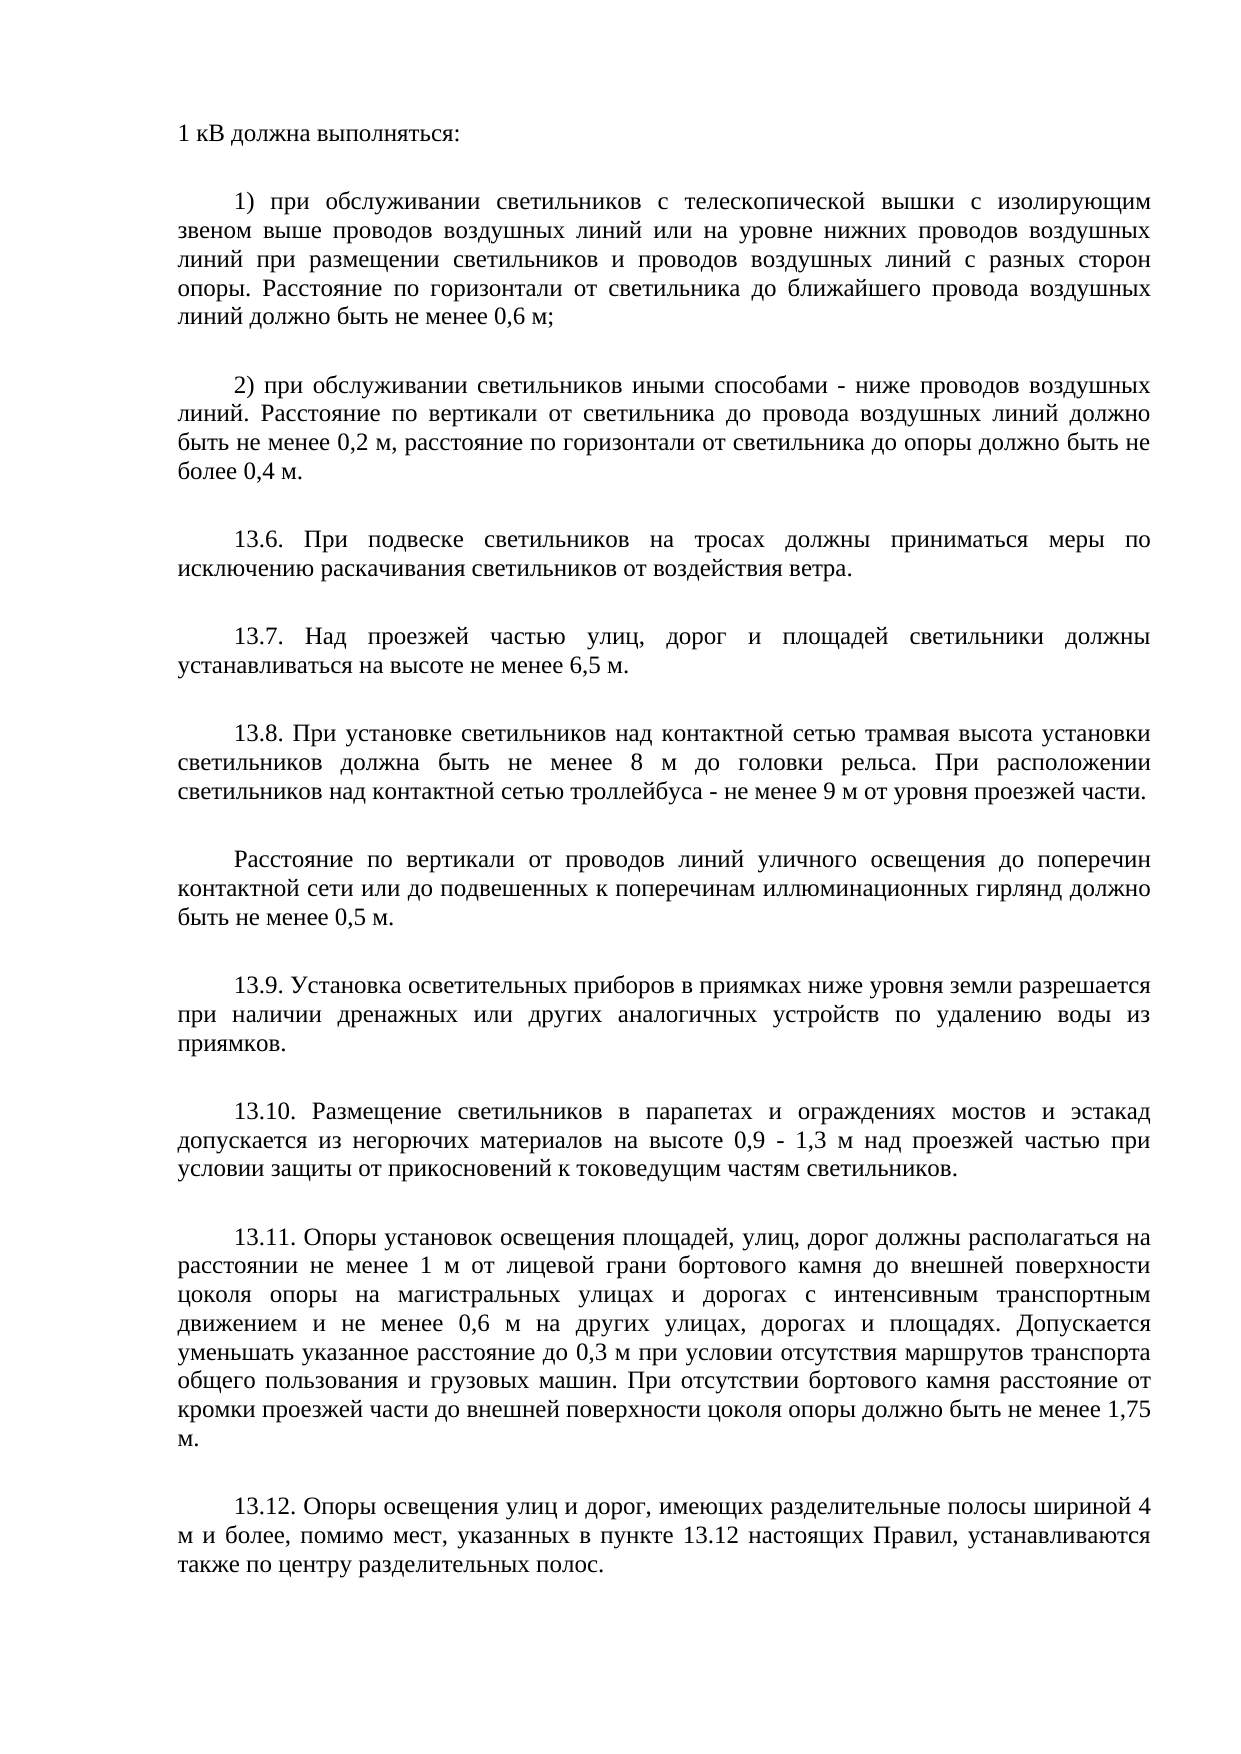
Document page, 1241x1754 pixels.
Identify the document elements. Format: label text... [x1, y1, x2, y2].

text 13.9. Установка осветительных приборов в приямках ниже уровня земли разрешается при наличии дренажных или других аналогичных устройств по удалению воды из приямков. [177, 970, 1152, 1056]
text 13.12. Опоры освещения улиц и дорог, имеющих разделительные полосы шириной 4 м и более, помимо мест, указанных в пункте 13.12 настоящих Правил, устанавливаются также по центру разделительных полос. [177, 1491, 1152, 1578]
text 13.7. Над проезжей частью улиц, дорог и площадей светильники должны устанавливаться на высоте не менее 6,5 м. [177, 621, 1152, 679]
text 1 кВ должна выполняться: [177, 118, 1152, 147]
text 13.6. При подвеске светильников на тросах должны приниматься меры по исключению раскачивания светильников от воздействия ветра. [177, 524, 1152, 582]
text 2) при обслуживании светильников иными способами - ниже проводов воздушных линий. Расстояние по вертикали от светильника до провода воздушных линий должно быть не менее 0,2 м, расстояние по горизонтали от светильника до опоры должно быть не более 0,4 м. [177, 370, 1152, 485]
text 13.11. Опоры установок освещения площадей, улиц, дорог должны располагаться на расстоянии не менее 1 м от лицевой грани бортового камня до внешней поверхности цоколя опоры на магистральных улицах и дорогах с интенсивным транспортным движением и не менее 0,6 м на других улицах, дорогах и площадях. Допускается уменьшать указанное расстояние до 0,3 м при условии отсутствия маршрутов транспорта общего пользования и грузовых машин. При отсутствии бортового камня расстояние от кромки проезжей части до внешней поверхности цоколя опоры должно быть не менее 1,75 м. [177, 1222, 1152, 1452]
text 1) при обслуживании светильников с телескопической вышки с изолирующим звеном выше проводов воздушных линий или на уровне нижних проводов воздушных линий при размещении светильников и проводов воздушных линий с разных сторон опоры. Расстояние по горизонтали от светильника до ближайшего провода воздушных линий должно быть не менее 0,6 м; [177, 186, 1152, 330]
text 13.8. При установке светильников над контактной сетью трамвая высота установки светильников должна быть не менее 8 м до головки рельса. При расположении светильников над контактной сетью троллейбуса - не менее 9 м от уровня проезжей части. [177, 718, 1152, 805]
text Расстояние по вертикали от проводов линий уличного освещения до поперечин контактной сети или до подвешенных к поперечинам иллюминационных гирлянд должно быть не менее 0,5 м. [177, 844, 1152, 931]
text 13.10. Размещение светильников в парапетах и ограждениях мостов и эстакад допускается из негорючих материалов на высоте 0,9 - 1,3 м над проезжей частью при условии защиты от прикосновений к токоведущим частям светильников. [177, 1096, 1152, 1182]
